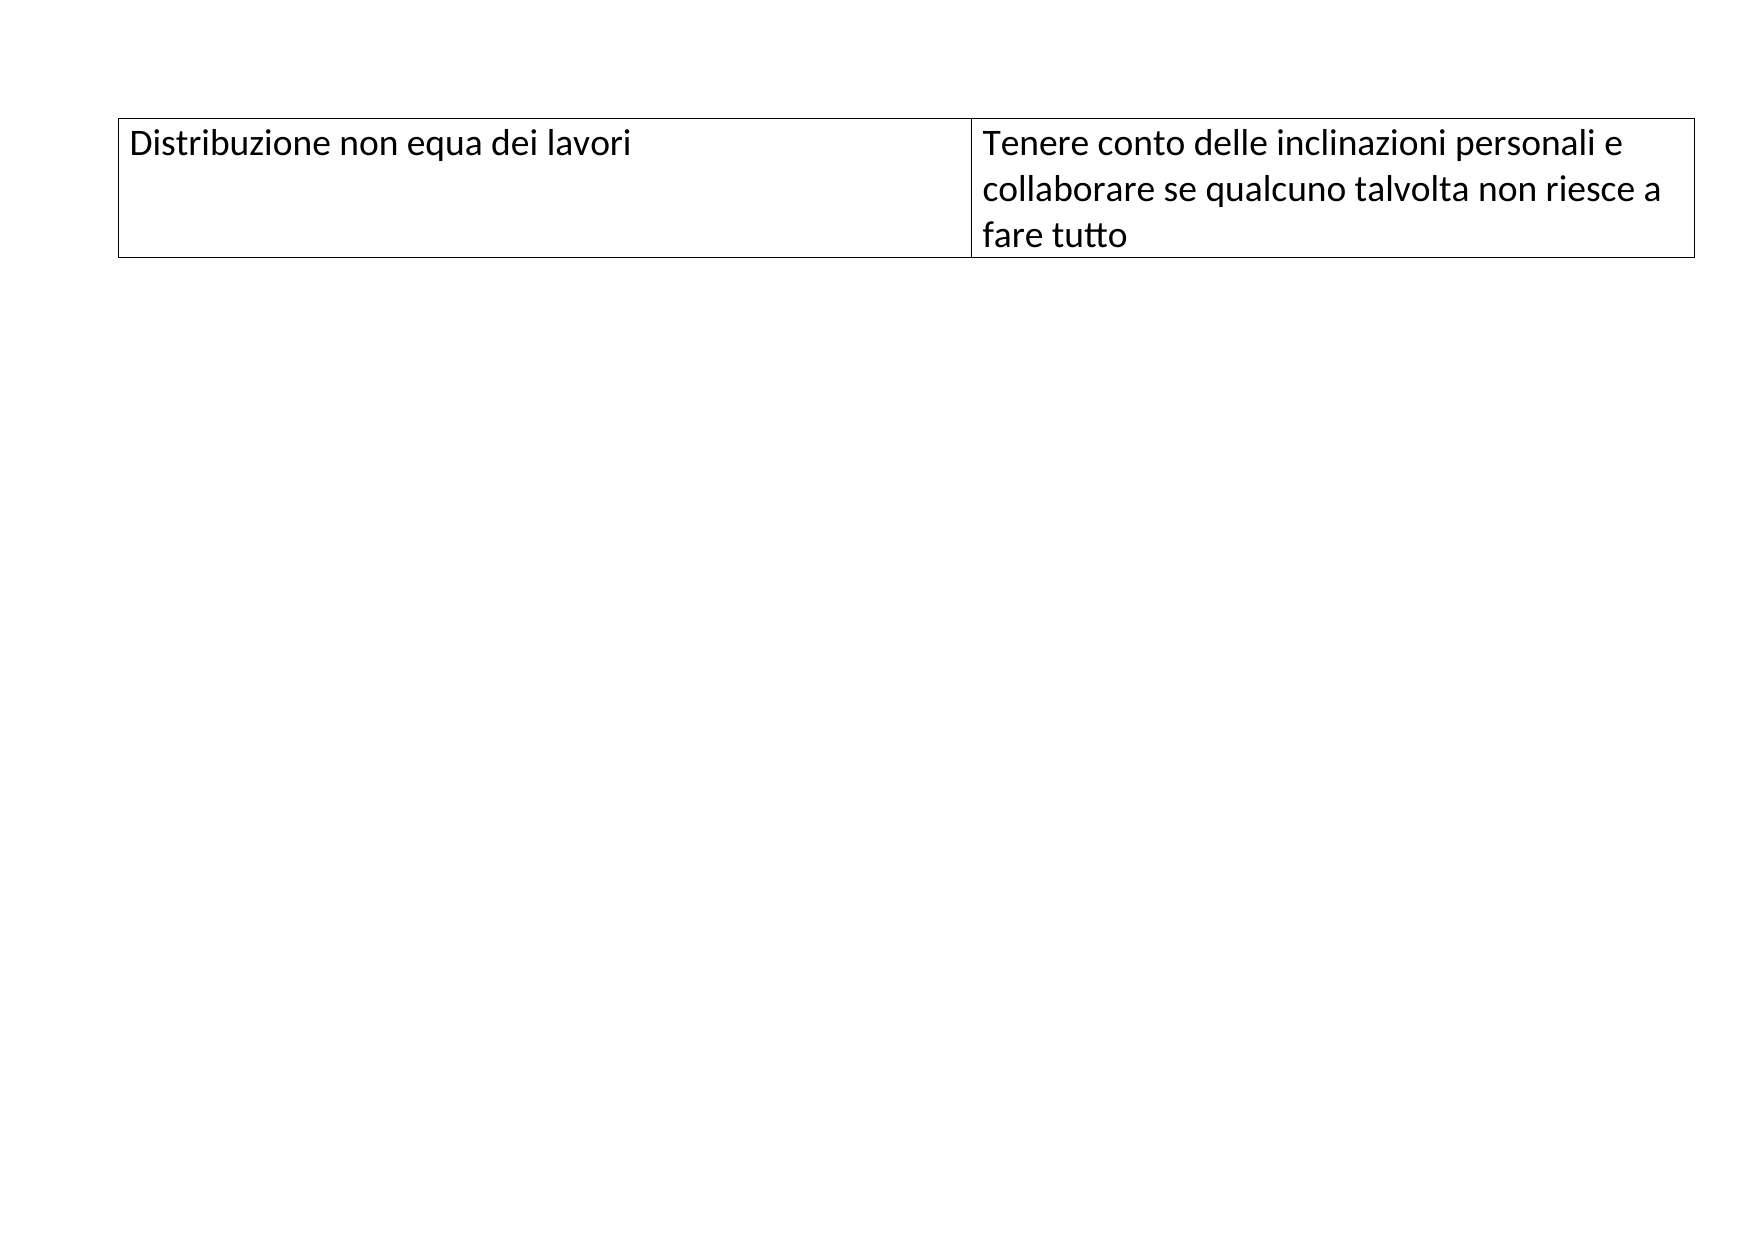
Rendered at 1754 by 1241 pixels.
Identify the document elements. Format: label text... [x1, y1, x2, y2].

table_cell Distribuzione non equa dei lavori [119, 119, 971, 257]
table_cell Tenere conto delle inclinazioni personali e collaborare se qualcuno talvolta non riesce a fare tutto [972, 119, 1694, 257]
